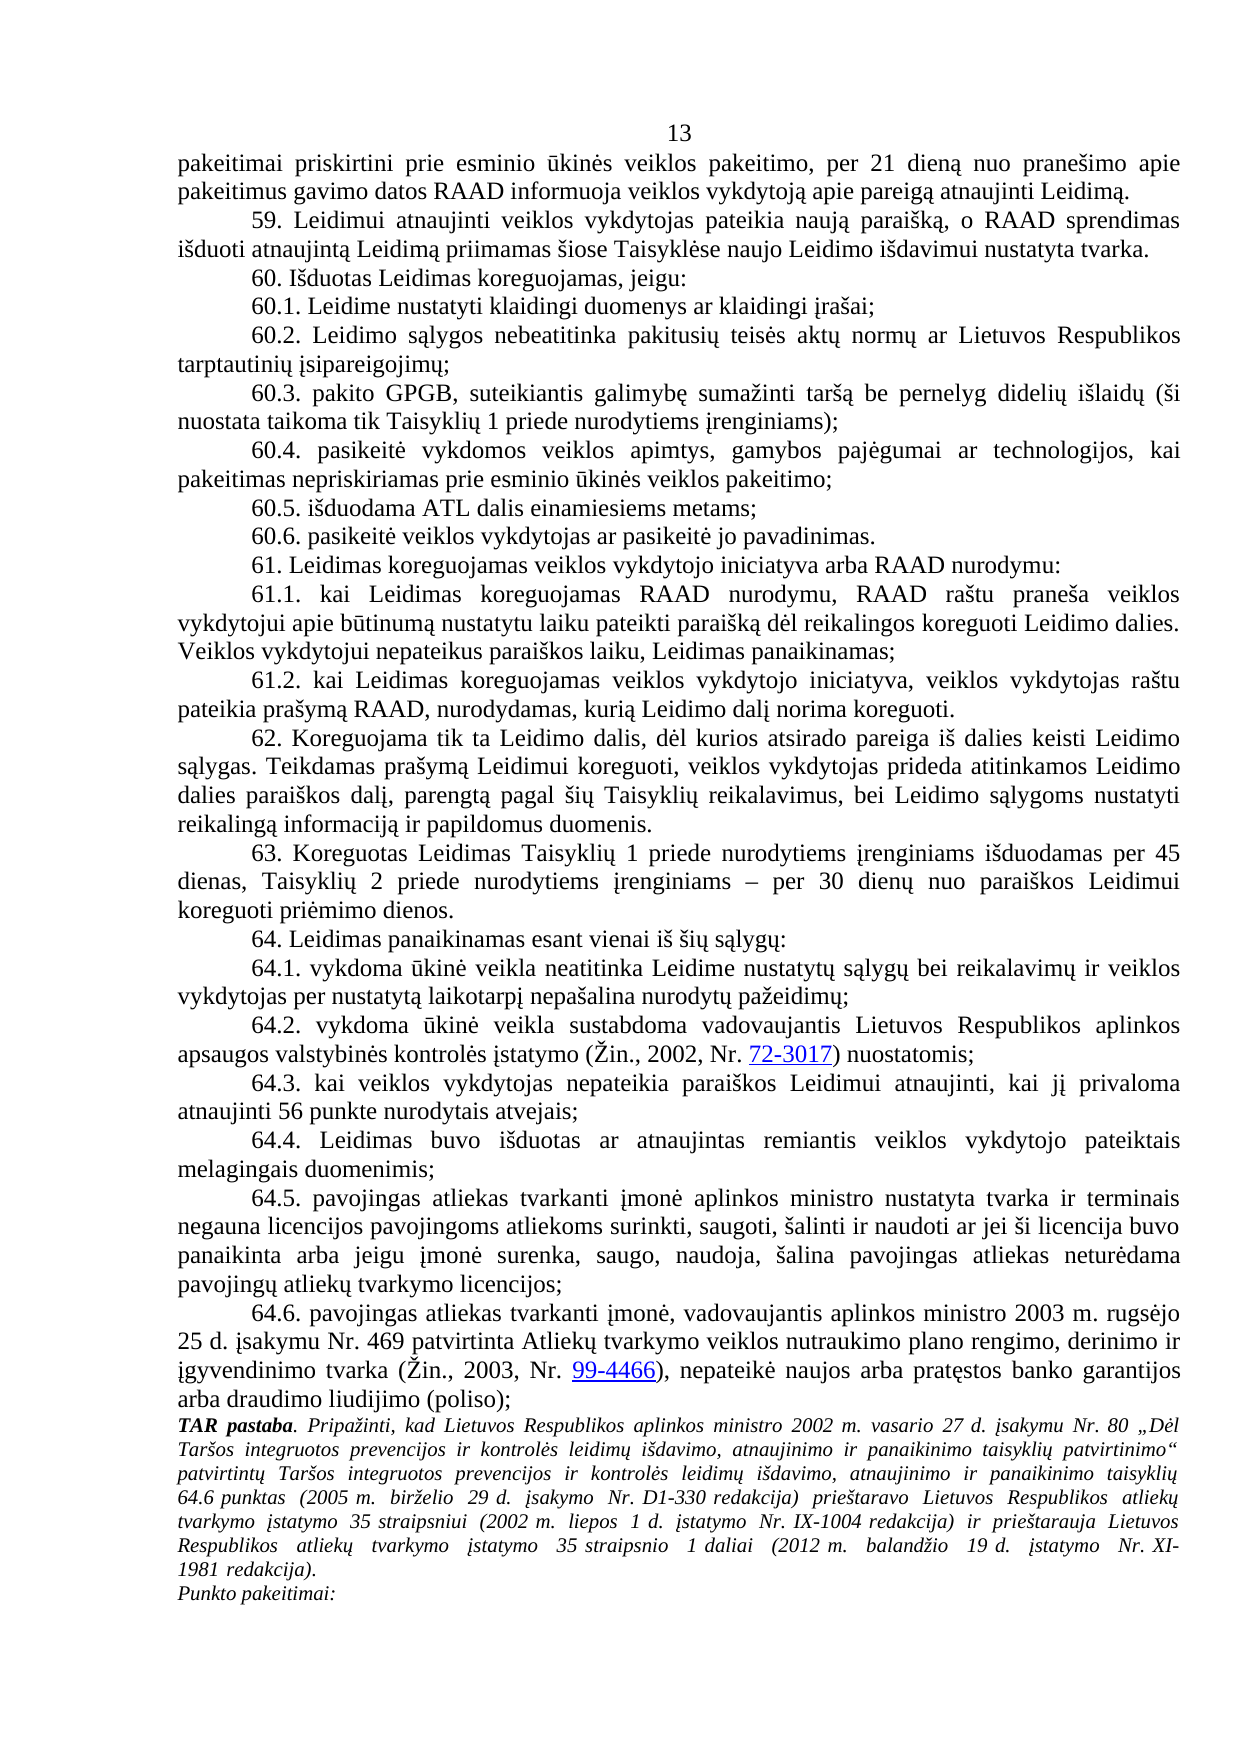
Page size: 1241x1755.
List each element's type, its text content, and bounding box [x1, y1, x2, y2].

text 64.2. vykdoma ūkinė veikla sustabdoma vadovaujantis Lietuvos Respublikos aplinkos apsaugos valstybinės kontrolės įstatymo (Žin., 2002, Nr. 72-3017) nuostatomis; [177, 1010, 1181, 1068]
text 60.6. pasikeitė veiklos vykdytojas ar pasikeitė jo pavadinimas. [177, 521, 1181, 550]
text 60.2. Leidimo sąlygos nebeatitinka pakitusių teisės aktų normų ar Lietuvos Respublikos tarptautinių įsipareigojimų; [177, 320, 1181, 378]
text 62. Koreguojama tik ta Leidimo dalis, dėl kurios atsirado pareiga iš dalies keisti Leidimo sąlygas. Teikdamas prašymą Leidimui koreguoti, veiklos vykdytojas prideda atitinkamos Leidimo dalies paraiškos dalį, parengtą pagal šių Taisyklių reikalavimus, bei Leidimo sąlygoms nustatyti reikalingą informaciją ir papildomus duomenis. [177, 723, 1181, 838]
text Punkto pakeitimai: [177, 1581, 1181, 1605]
text 64.3. kai veiklos vykdytojas nepateikia paraiškos Leidimui atnaujinti, kai jį privaloma atnaujinti 56 punkte nurodytais atvejais; [177, 1068, 1181, 1125]
text 64.6. pavojingas atliekas tvarkanti įmonė, vadovaujantis aplinkos ministro 2003 m. rugsėjo 25 d. įsakymu Nr. 469 patvirtinta Atliekų tvarkymo veiklos nutraukimo plano rengimo, derinimo ir įgyvendinimo tvarka (Žin., 2003, Nr. 99-4466), nepateikė naujos arba pratęstos banko garantijos arba draudimo liudijimo (poliso); [177, 1298, 1181, 1413]
text 60.5. išduodama ATL dalis einamiesiems metams; [177, 493, 1181, 521]
text 64.1. vykdoma ūkinė veikla neatitinka Leidime nustatytų sąlygų bei reikalavimų ir veiklos vykdytojas per nustatytą laikotarpį nepašalina nurodytų pažeidimų; [177, 953, 1181, 1010]
text pakeitimai priskirtini prie esminio ūkinės veiklos pakeitimo, per 21 dieną nuo pranešimo apie pakeitimus gavimo datos RAAD informuoja veiklos vykdytoją apie pareigą atnaujinti Leidimą. [177, 148, 1181, 205]
text 61.1. kai Leidimas koreguojamas RAAD nurodymu, RAAD raštu praneša veiklos vykdytojui apie būtinumą nustatytu laiku pateikti paraišką dėl reikalingos koreguoti Leidimo dalies. Veiklos vykdytojui nepateikus paraiškos laiku, Leidimas panaikinamas; [177, 579, 1181, 665]
text 64.5. pavojingas atliekas tvarkanti įmonė aplinkos ministro nustatyta tvarka ir terminais negauna licencijos pavojingoms atliekoms surinkti, saugoti, šalinti ir naudoti ar jei ši licencija buvo panaikinta arba jeigu įmonė surenka, saugo, naudoja, šalina pavojingas atliekas neturėdama pavojingų atliekų tvarkymo licencijos; [177, 1183, 1181, 1298]
text 60. Išduotas Leidimas koreguojamas, jeigu: [177, 263, 1181, 291]
text 60.3. pakito GPGB, suteikiantis galimybę sumažinti taršą be pernelyg didelių išlaidų (ši nuostata taikoma tik Taisyklių 1 priede nurodytiems įrenginiams); [177, 378, 1181, 435]
text 64. Leidimas panaikinamas esant vienai iš šių sąlygų: [177, 924, 1181, 953]
text 64.4. Leidimas buvo išduotas ar atnaujintas remiantis veiklos vykdytojo pateiktais melagingais duomenimis; [177, 1125, 1181, 1183]
text 61.2. kai Leidimas koreguojamas veiklos vykdytojo iniciatyva, veiklos vykdytojas raštu pateikia prašymą RAAD, nurodydamas, kurią Leidimo dalį norima koreguoti. [177, 665, 1181, 723]
text 61. Leidimas koreguojamas veiklos vykdytojo iniciatyva arba RAAD nurodymu: [177, 550, 1181, 579]
text 63. Koreguotas Leidimas Taisyklių 1 priede nurodytiems įrenginiams išduodamas per 45 dienas, Taisyklių 2 priede nurodytiems įrenginiams – per 30 dienų nuo paraiškos Leidimui koreguoti priėmimo dienos. [177, 838, 1181, 924]
text 59. Leidimui atnaujinti veiklos vykdytojas pateikia naują paraišką, o RAAD sprendimas išduoti atnaujintą Leidimą priimamas šiose Taisyklėse naujo Leidimo išdavimui nustatyta tvarka. [177, 205, 1181, 263]
text 60.4. pasikeitė vykdomos veiklos apimtys, gamybos pajėgumai ar technologijos, kai pakeitimas nepriskiriamas prie esminio ūkinės veiklos pakeitimo; [177, 435, 1181, 493]
text 60.1. Leidime nustatyti klaidingi duomenys ar klaidingi įrašai; [177, 291, 1181, 320]
text TAR pastaba. Pripažinti, kad Lietuvos Respublikos aplinkos ministro 2002 m. vasario 27 d. įsakymu Nr. 80 „Dėl Taršos integruotos prevencijos ir kontrolės leidimų išdavimo, atnaujinimo ir panaikinimo taisyklių patvirtinimo“ patvirtintų Taršos integruotos prevencijos ir kontrolės leidimų išdavimo, atnaujinimo ir panaikinimo taisyklių 64.6 punktas (2005 m. birželio 29 d. įsakymo Nr. D1-330 redakcija) prieštaravo Lietuvos Respublikos atliekų tvarkymo įstatymo 35 straipsniui (2002 m. liepos 1 d. įstatymo Nr. IX-1004 redakcija) ir prieštarauja Lietuvos Respublikos atliekų tvarkymo įstatymo 35 straipsnio 1 daliai (2012 m. balandžio 19 d. įstatymo Nr. XI-1981 redakcija). [177, 1413, 1181, 1581]
